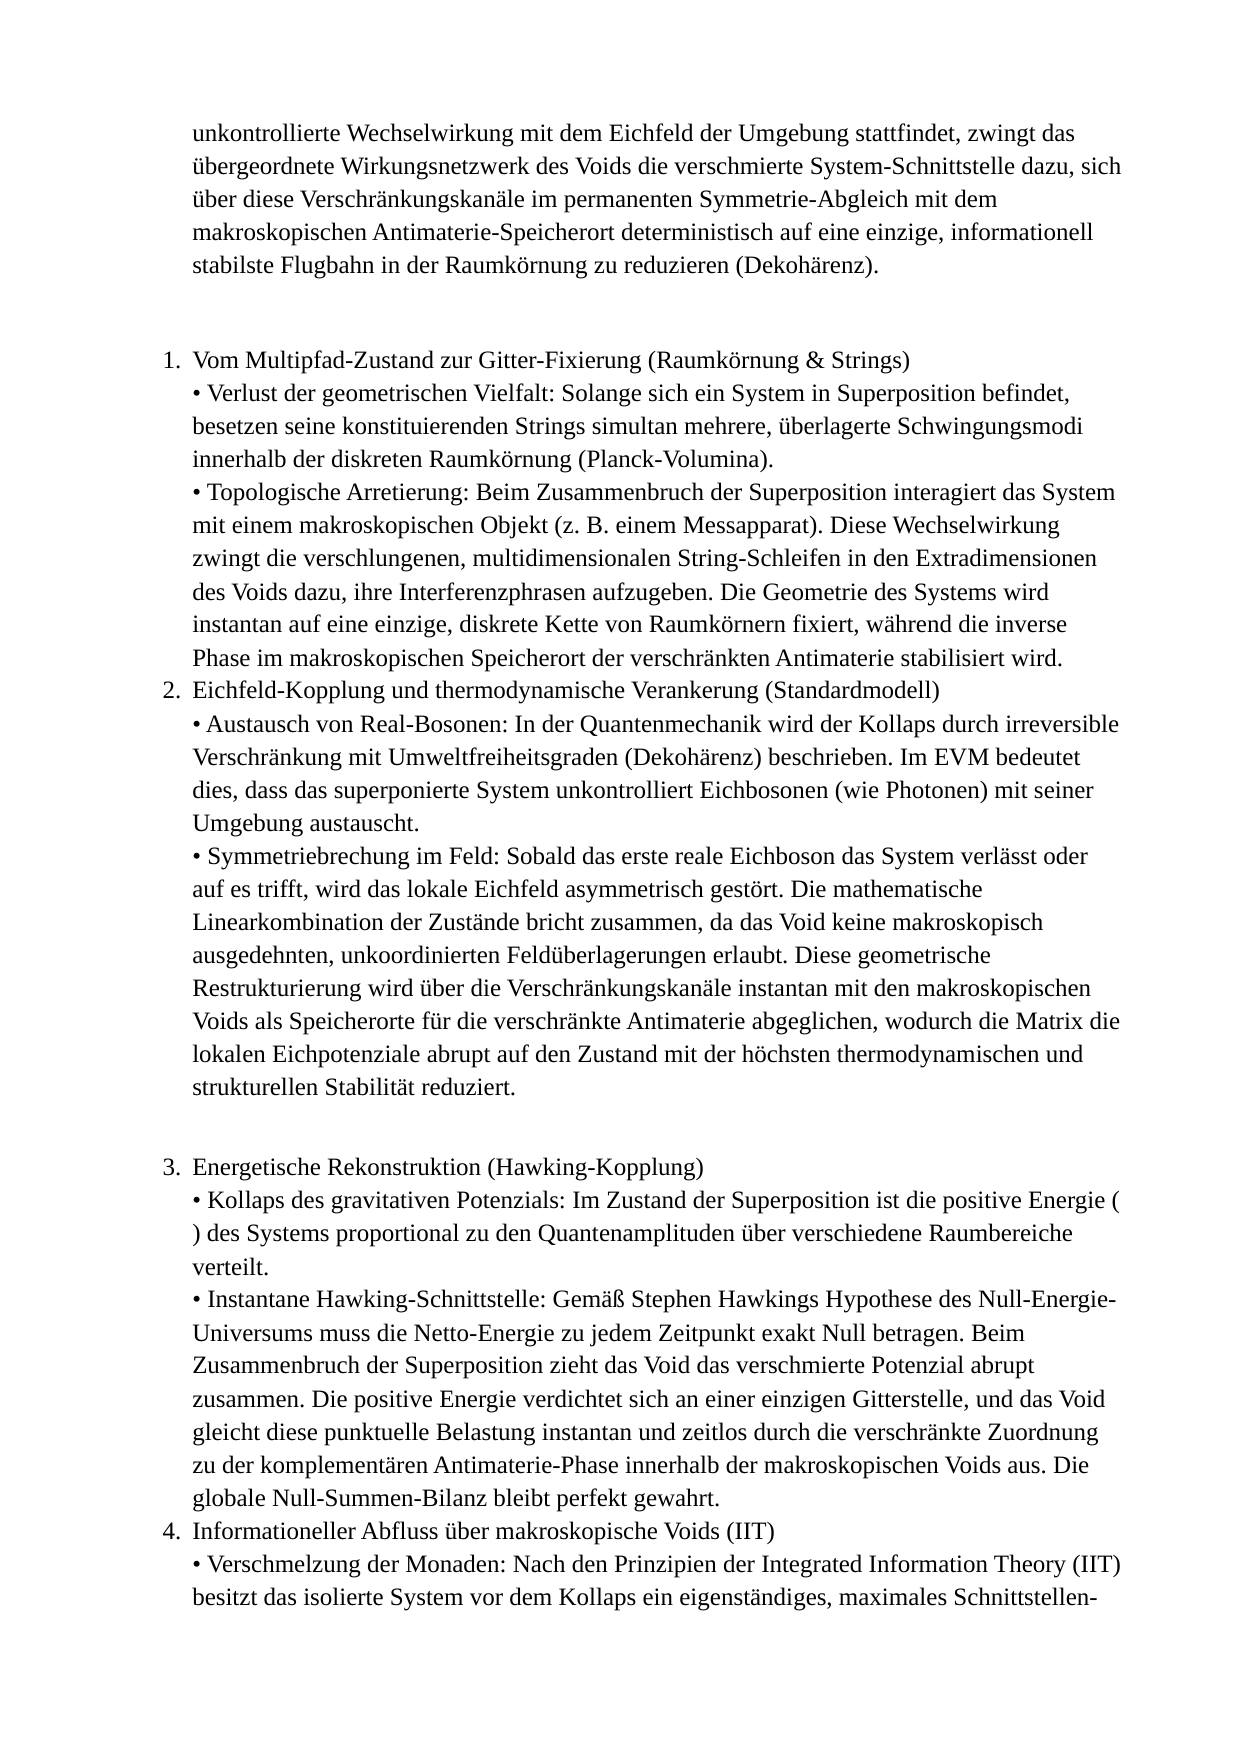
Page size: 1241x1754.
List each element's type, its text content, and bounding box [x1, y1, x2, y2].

list Vom Multipfad-Zustand zur Gitter-Fixierung (Raumkörnung & Strings) • Verlust der geometrischen Vielfalt: Solange sich ein System in Superposition befindet, besetzen seine konstituierenden Strings simultan mehrere, überlagerte Schwingungsmodi innerhalb der diskreten Raumkörnung (Planck-Volumina). • Topologische Arretierung: Beim Zusammenbruch der Superposition interagiert das System mit einem makroskopischen Objekt (z. B. einem Messapparat). Diese Wechselwirkung zwingt die verschlungenen, multidimensionalen String-Schleifen in den Extradimensionen des Voids dazu, ihre Interferenzphrasen aufzugeben. Die Geometrie des Systems wird instantan auf eine einzige, diskrete Kette von Raumkörnern fixiert, während die inverse Phase im makroskopischen Speicherort der verschränkten Antimaterie stabilisiert wird. [162, 345, 1122, 671]
list Informationeller Abfluss über makroskopische Voids (IIT) • Verschmelzung der Monaden: Nach den Prinzipien der Integrated Information Theory (IIT) besitzt das isolierte System vor dem Kollaps ein eigenständiges, maximales Schnittstellen- [162, 1516, 1122, 1611]
list Eichfeld-Kopplung und thermodynamische Verankerung (Standardmodell) • Austausch von Real-Bosonen: In der Quantenmechanik wird der Kollaps durch irreversible Verschränkung mit Umweltfreiheitsgraden (Dekohärenz) beschrieben. Im EVM bedeutet dies, dass das superponierte System unkontrolliert Eichbosonen (wie Photonen) mit seiner Umgebung austauscht. • Symmetriebrechung im Feld: Sobald das erste reale Eichboson das System verlässt oder auf es trifft, wird das lokale Eichfeld asymmetrisch gestört. Die mathematische Linearkombination der Zustände bricht zusammen, da das Void keine makroskopisch ausgedehnten, unkoordinierten Feldüberlagerungen erlaubt. Diese geometrische Restrukturierung wird über die Verschränkungskanäle instantan mit den makroskopischen Voids als Speicherorte für die verschränkte Antimaterie abgeglichen, wodurch die Matrix die lokalen Eichpotenziale abrupt auf den Zustand mit der höchsten thermodynamischen und strukturellen Stabilität reduziert. [162, 676, 1122, 1101]
list unkontrollierte Wechselwirkung mit dem Eichfeld der Umgebung stattfindet, zwingt das übergeordnete Wirkungsnetzwerk des Voids die verschmierte System-Schnittstelle dazu, sich über diese Verschränkungskanäle im permanenten Symmetrie-Abgleich mit dem makroskopischen Antimaterie-Speicherort deterministisch auf eine einzige, informationell stabilste Flugbahn in der Raumkörnung zu reduzieren (Dekohärenz). [162, 118, 1122, 279]
list Energetische Rekonstruktion (Hawking-Kopplung) • Kollaps des gravitativen Potenzials: Im Zustand der Superposition ist die positive Energie ( ) des Systems proportional zu den Quantenamplituden über verschiedene Raumbereiche verteilt. • Instantane Hawking-Schnittstelle: Gemäß Stephen Hawkings Hypothese des Null-Energie-Universums muss die Netto-Energie zu jedem Zeitpunkt exakt Null betragen. Beim Zusammenbruch der Superposition zieht das Void das verschmierte Potenzial abrupt zusammen. Die positive Energie verdichtet sich an einer einzigen Gitterstelle, und das Void gleicht diese punktuelle Belastung instantan und zeitlos durch die verschränkte Zuordnung zu der komplementären Antimaterie-Phase innerhalb der makroskopischen Voids aus. Die globale Null-Summen-Bilanz bleibt perfekt gewahrt. [162, 1152, 1122, 1511]
